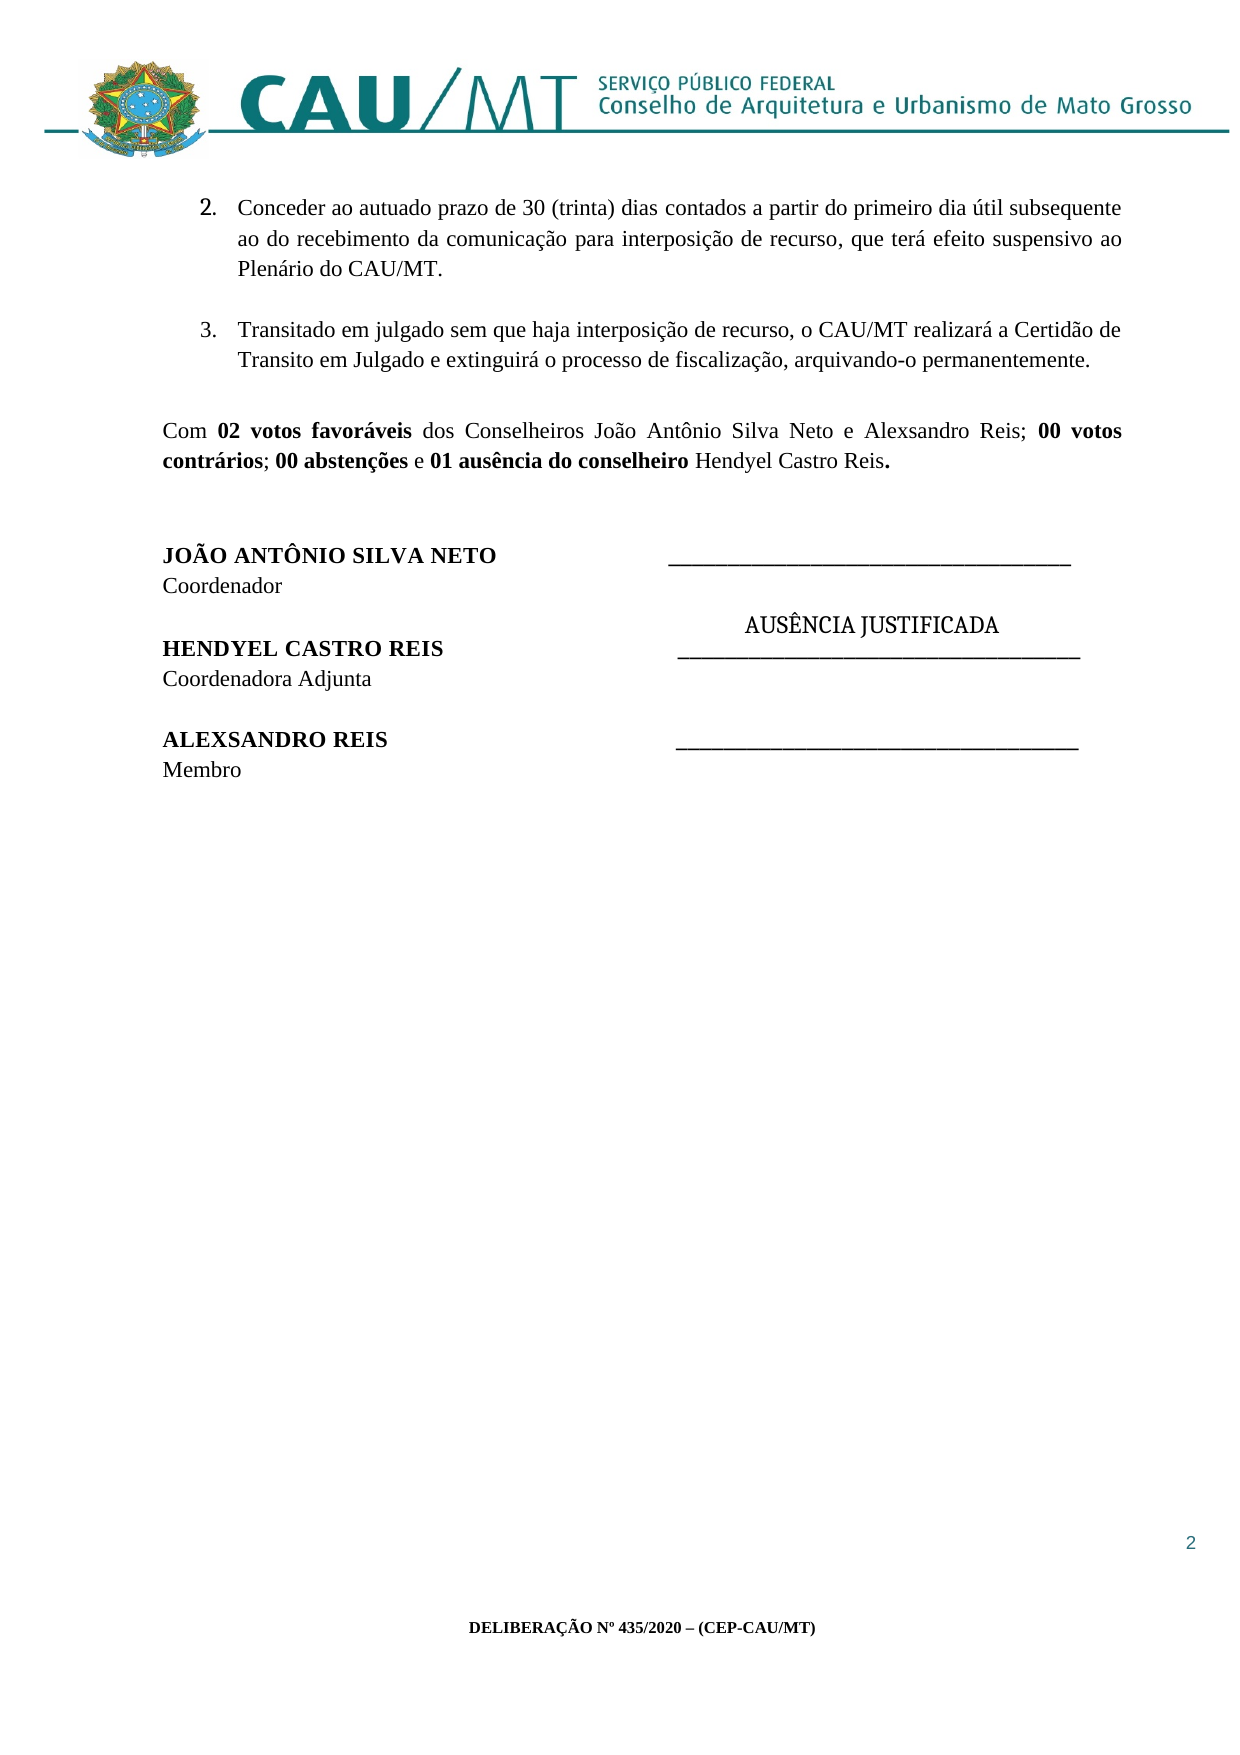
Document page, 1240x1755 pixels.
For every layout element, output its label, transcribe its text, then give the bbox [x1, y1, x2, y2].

text Com 02 votos favoráveis dos Conselheiros João Antônio Silva Neto e Alexsandro Reis; 00 votos contrários; 00 abstenções e 01 ausência do conselheiro Hendyel Castro Reis. [162, 417, 1122, 473]
text AUSÊNCIA JUSTIFICADA [744, 611, 1047, 639]
text ALEXSANDRO REIS __________________________________ [162, 726, 1122, 752]
list Transitado em julgado sem que haja interposição de recurso, o CAU/MT realizará a Certidão de Transito em Julgado e extinguirá o processo de fiscalização, arquivando-o permanentemente. [200, 316, 1122, 372]
text HENDYEL CASTRO REIS __________________________________ [162, 635, 1122, 661]
list Conceder ao autuado prazo de 30 (trinta) dias contados a partir do primeiro dia útil subsequente ao do recebimento da comunicação para interposição de recurso, que terá efeito suspensivo ao Plenário do CAU/MT. [200, 193, 1122, 282]
text JOÃO ANTÔNIO SILVA NETO __________________________________ [162, 542, 1122, 568]
text Membro [162, 756, 1122, 782]
text Coordenador [162, 572, 1122, 598]
text Coordenadora Adjunta [162, 665, 1122, 692]
